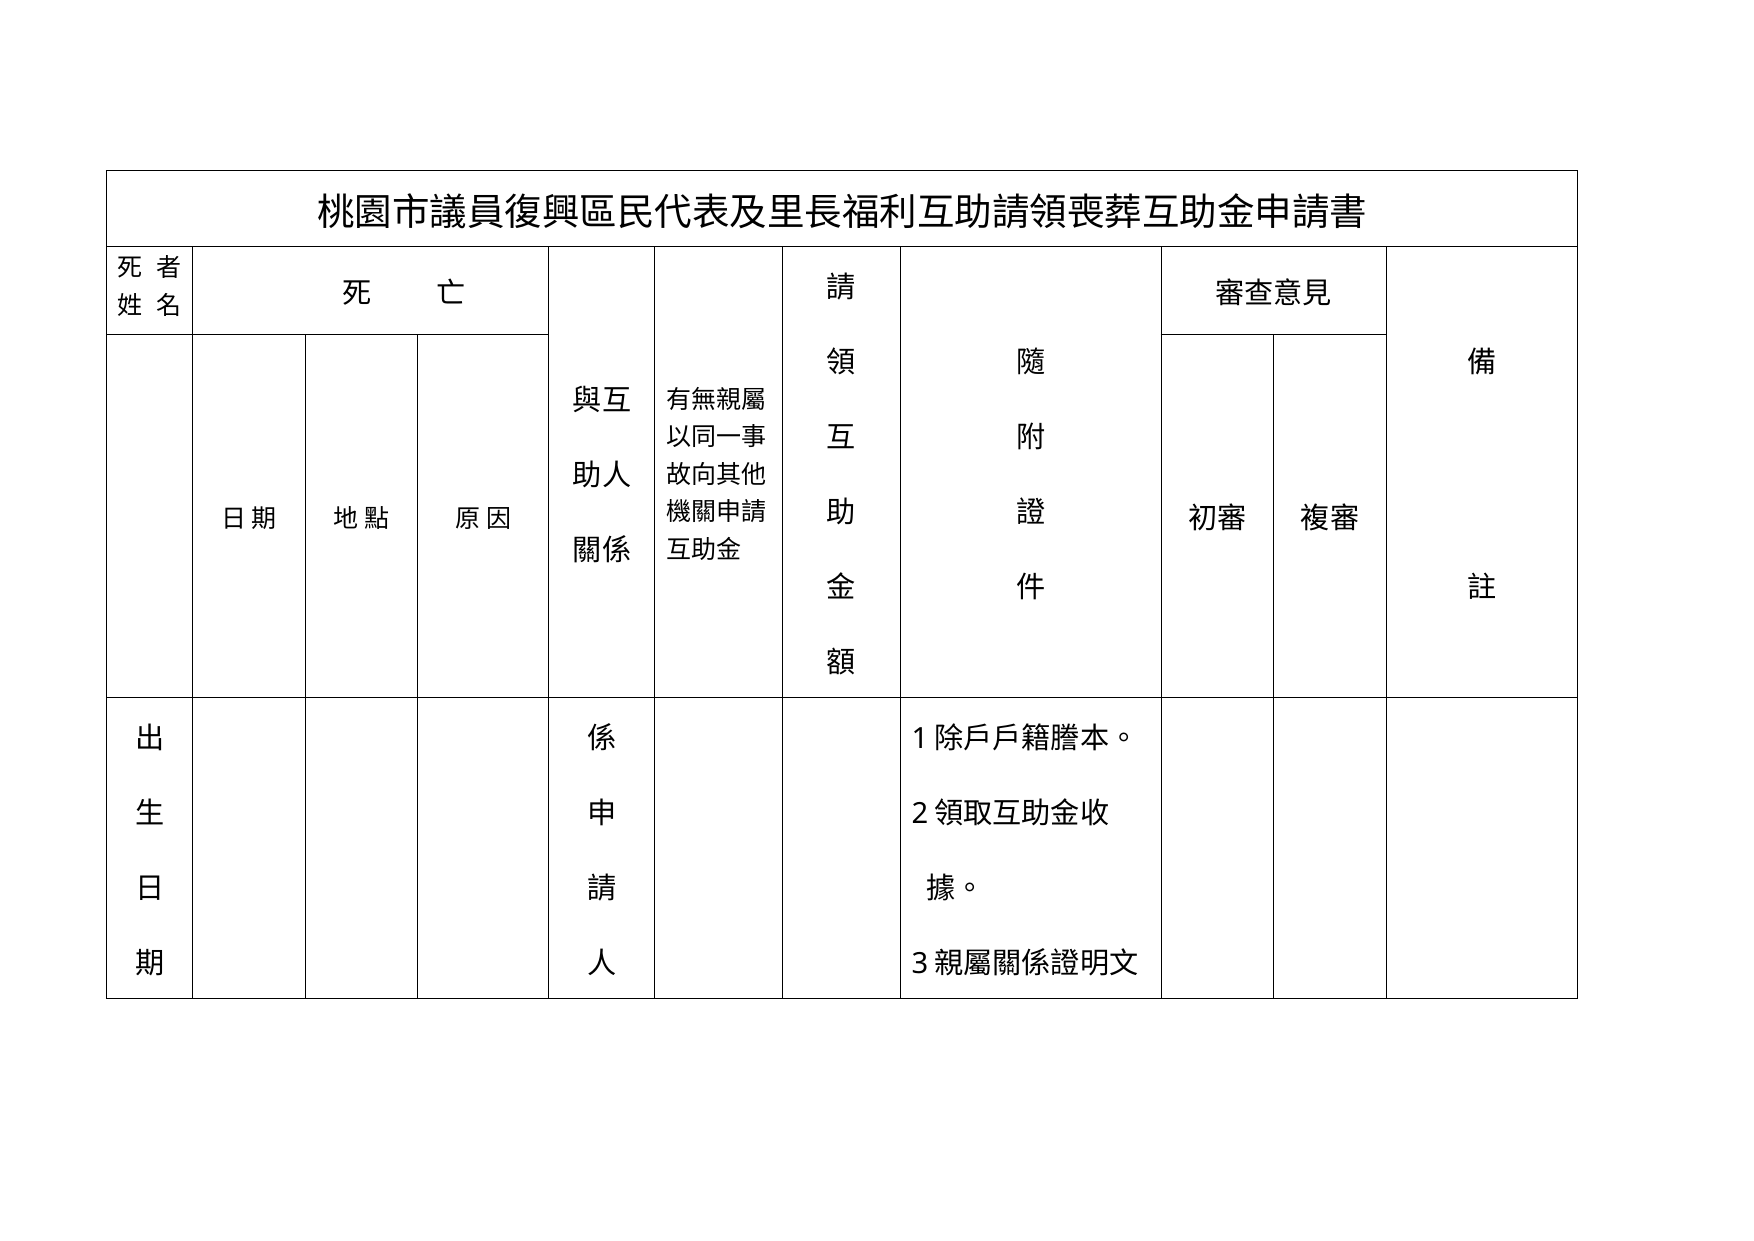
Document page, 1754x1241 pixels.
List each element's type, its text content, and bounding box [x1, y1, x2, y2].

table_cell 備 註 [1387, 247, 1577, 697]
table_cell [418, 698, 548, 998]
table_cell 審查意見 [1162, 247, 1386, 334]
table_cell [1274, 698, 1386, 998]
table_cell 與互助人關係 [549, 247, 654, 697]
table_cell [1387, 698, 1577, 998]
table_cell 出 生 日 期 [107, 698, 192, 998]
table_cell 地 點 [306, 335, 417, 697]
table_header 桃園市議員復興區民代表及里長福利互助請領喪葬互助金申請書 [107, 171, 1577, 246]
table_cell 原 因 [418, 335, 548, 697]
table_cell [1162, 698, 1273, 998]
table_cell 複審 [1274, 335, 1386, 697]
table_cell 係 申 請 人 [549, 698, 654, 998]
table_cell [655, 698, 782, 998]
table_cell 初審 [1162, 335, 1273, 697]
table_cell 1除戶戶籍謄本。 2領取互助金收據。 3親屬關係證明文 [901, 698, 1161, 998]
table_cell [306, 698, 417, 998]
table_cell [783, 698, 900, 998]
table_cell 死亡 [193, 247, 548, 334]
table_cell 日 期 [193, 335, 305, 697]
table_cell 有無親屬以同一事故向其他機關申請互助金 [655, 247, 782, 697]
table_cell [193, 698, 305, 998]
table_cell 隨 附 證 件 [901, 247, 1161, 697]
table_cell 死者 姓名 [107, 247, 192, 334]
table_cell 請 領 互 助 金 額 [783, 247, 900, 697]
table_cell [107, 335, 192, 697]
